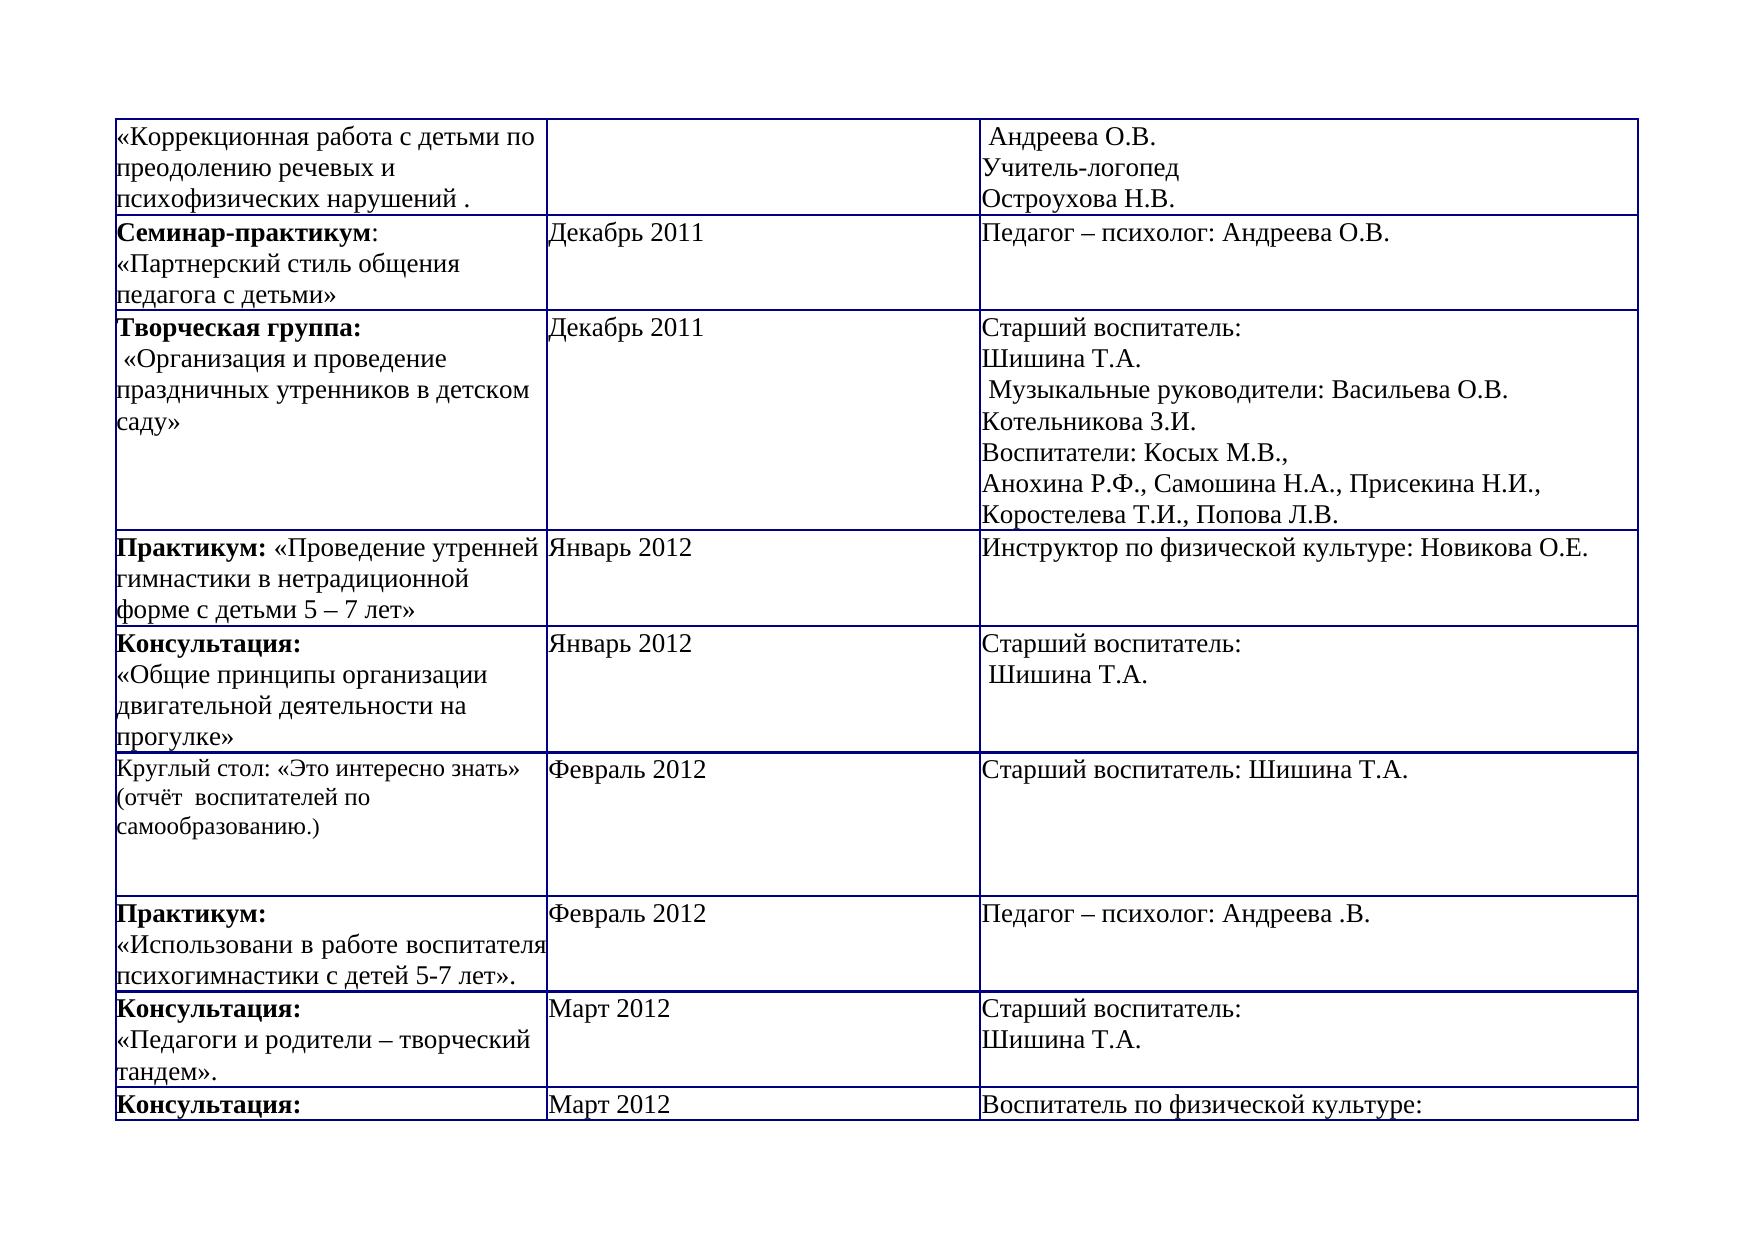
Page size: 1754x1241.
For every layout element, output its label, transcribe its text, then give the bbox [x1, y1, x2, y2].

table_cell Практикум: «Использовани в работе воспитателя психогимнастики с детей 5-7 лет». [117, 897, 546, 990]
table_cell Март 2012 [548, 993, 979, 1086]
table_cell Воспитатель по физической культуре: [981, 1088, 1637, 1119]
table_cell Семинар-практикум: «Партнерский стиль общения педагога с детьми» [117, 216, 546, 309]
table_cell «Коррекционная работа с детьми по преодолению речевых и психофизических нарушений . [117, 120, 546, 214]
table_cell Февраль 2012 [548, 754, 979, 895]
table_cell Март 2012 [548, 1088, 979, 1119]
table_cell Январь 2012 [548, 531, 979, 625]
table_cell Старший воспитатель: Шишина Т.А. [981, 754, 1637, 895]
table_cell Старший воспитатель: Шишина Т.А. Музыкальные руководители: Васильева О.В. Котельникова З.И. Воспитатели: Косых М.В., Анохина Р.Ф., Самошина Н.А., Присекина Н.И., Коростелева Т.И., Попова Л.В. [981, 311, 1637, 529]
table_cell Инструктор по физической культуре: Новикова О.Е. [981, 531, 1637, 625]
table_cell Консультация: [117, 1088, 546, 1119]
table_cell Старший воспитатель: Шишина Т.А. [981, 993, 1637, 1086]
table_cell Февраль 2012 [548, 897, 979, 990]
table_cell Круглый стол: «Это интересно знать» (отчёт воспитателей по самообразованию.) [117, 754, 546, 895]
table_cell Педагог – психолог: Андреева .В. [981, 897, 1637, 990]
table_cell Старший воспитатель: Шишина Т.А. [981, 627, 1637, 751]
table_cell Практикум: «Проведение утренней гимнастики в нетрадиционной форме с детьми 5 – 7 лет» [117, 531, 546, 625]
table_cell Творческая группа: «Организация и проведение праздничных утренников в детском саду» [117, 311, 546, 529]
table_cell Консультация: «Общие принципы организации двигательной деятельности на прогулке» [117, 627, 546, 751]
table_cell [548, 120, 979, 214]
table_cell Консультация: «Педагоги и родители – творческий тандем». [117, 993, 546, 1086]
table_cell Андреева О.В. Учитель-логопед Остроухова Н.В. [981, 120, 1637, 214]
table_cell Декабрь 2011 [548, 216, 979, 309]
table_cell Январь 2012 [548, 627, 979, 751]
table_cell Декабрь 2011 [548, 311, 979, 529]
table_cell Педагог – психолог: Андреева О.В. [981, 216, 1637, 309]
